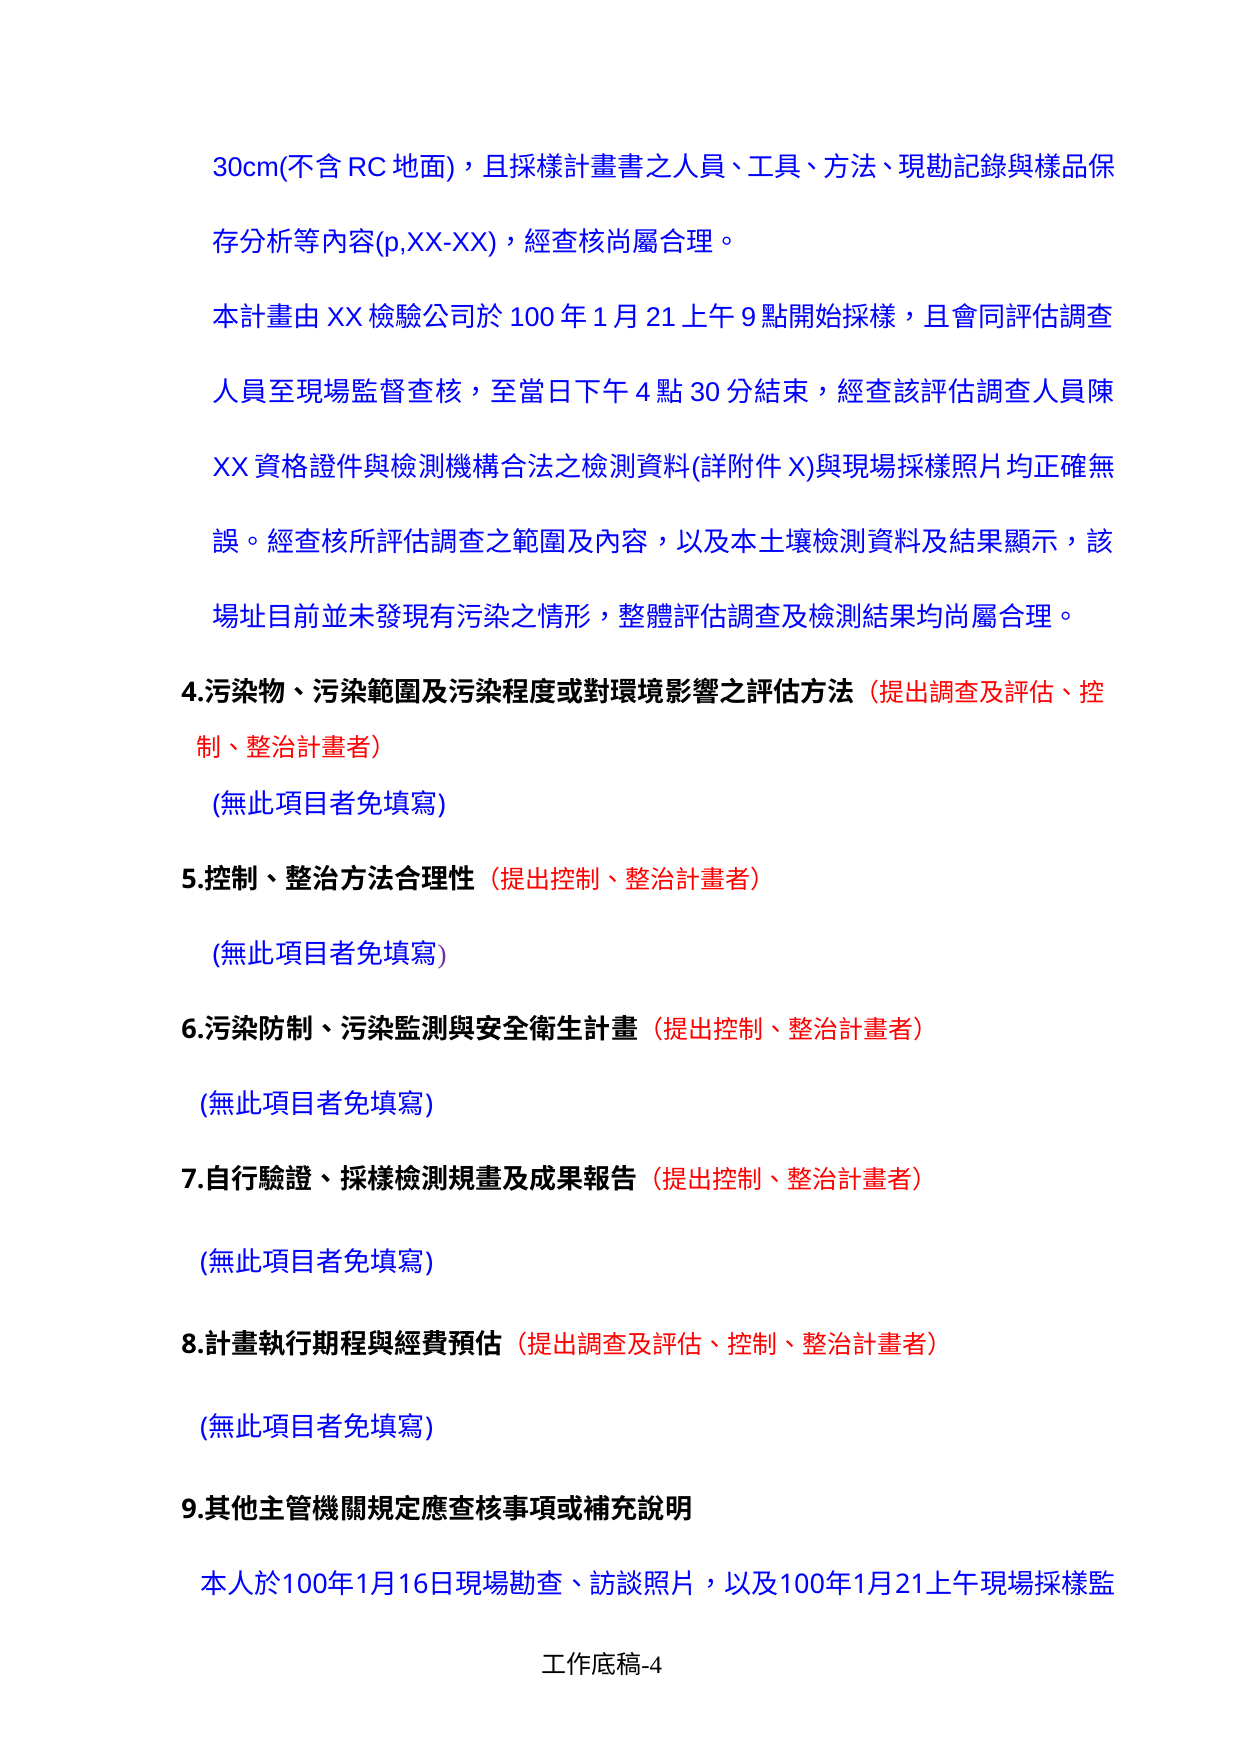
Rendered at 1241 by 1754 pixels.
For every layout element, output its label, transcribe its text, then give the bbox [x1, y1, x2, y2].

text 本計畫由XX檢驗公司於100年1月21上午9點開始採樣，且會同評估調查人員至現場監督查核，至當日下午4點30分結束，經查該評估調查人員陳XX資格證件與檢測機構合法之檢測資料(詳附件X)與現場採樣照片均正確無誤。經查核所評估調查之範圍及內容，以及本土壤檢測資料及結果顯示，該場址目前並未發現有污染之情形，整體評估調查及檢測結果均尚屬合理。 [212, 277, 1115, 652]
text (無此項目者免填寫) [212, 764, 1115, 839]
text 9.其他主管機關規定應查核事項或補充說明 [125, 1469, 1115, 1544]
text 5.控制、整治方法合理性（提出控制、整治計畫者） [125, 839, 1115, 914]
text (無此項目者免填寫) [200, 1387, 1115, 1462]
text 6.污染防制、污染監測與安全衛生計畫（提出控制、整治計畫者） [181, 989, 1115, 1064]
text 8.計畫執行期程與經費預估（提出調查及評估、控制、整治計畫者） [125, 1304, 1115, 1379]
text 制、整治計畫者） [125, 727, 1115, 764]
text 7.自行驗證、採樣檢測規畫及成果報告（提出控制、整治計畫者） [125, 1139, 1115, 1214]
text 30cm(不含RC地面)，且採樣計畫書之人員、工具、方法、現勘記錄與樣品保存分析等內容(p,XX-XX)，經查核尚屬合理。 [212, 127, 1115, 277]
text 4.污染物、污染範圍及污染程度或對環境影響之評估方法（提出調查及評估、控 [125, 652, 1115, 727]
text (無此項目者免填寫) [212, 914, 1115, 989]
text (無此項目者免填寫) [200, 1064, 1115, 1139]
text 本人於100年1月16日現場勘查、訪談照片，以及100年1月21上午現場採樣監 [200, 1544, 1115, 1619]
text (無此項目者免填寫) [200, 1222, 1115, 1297]
